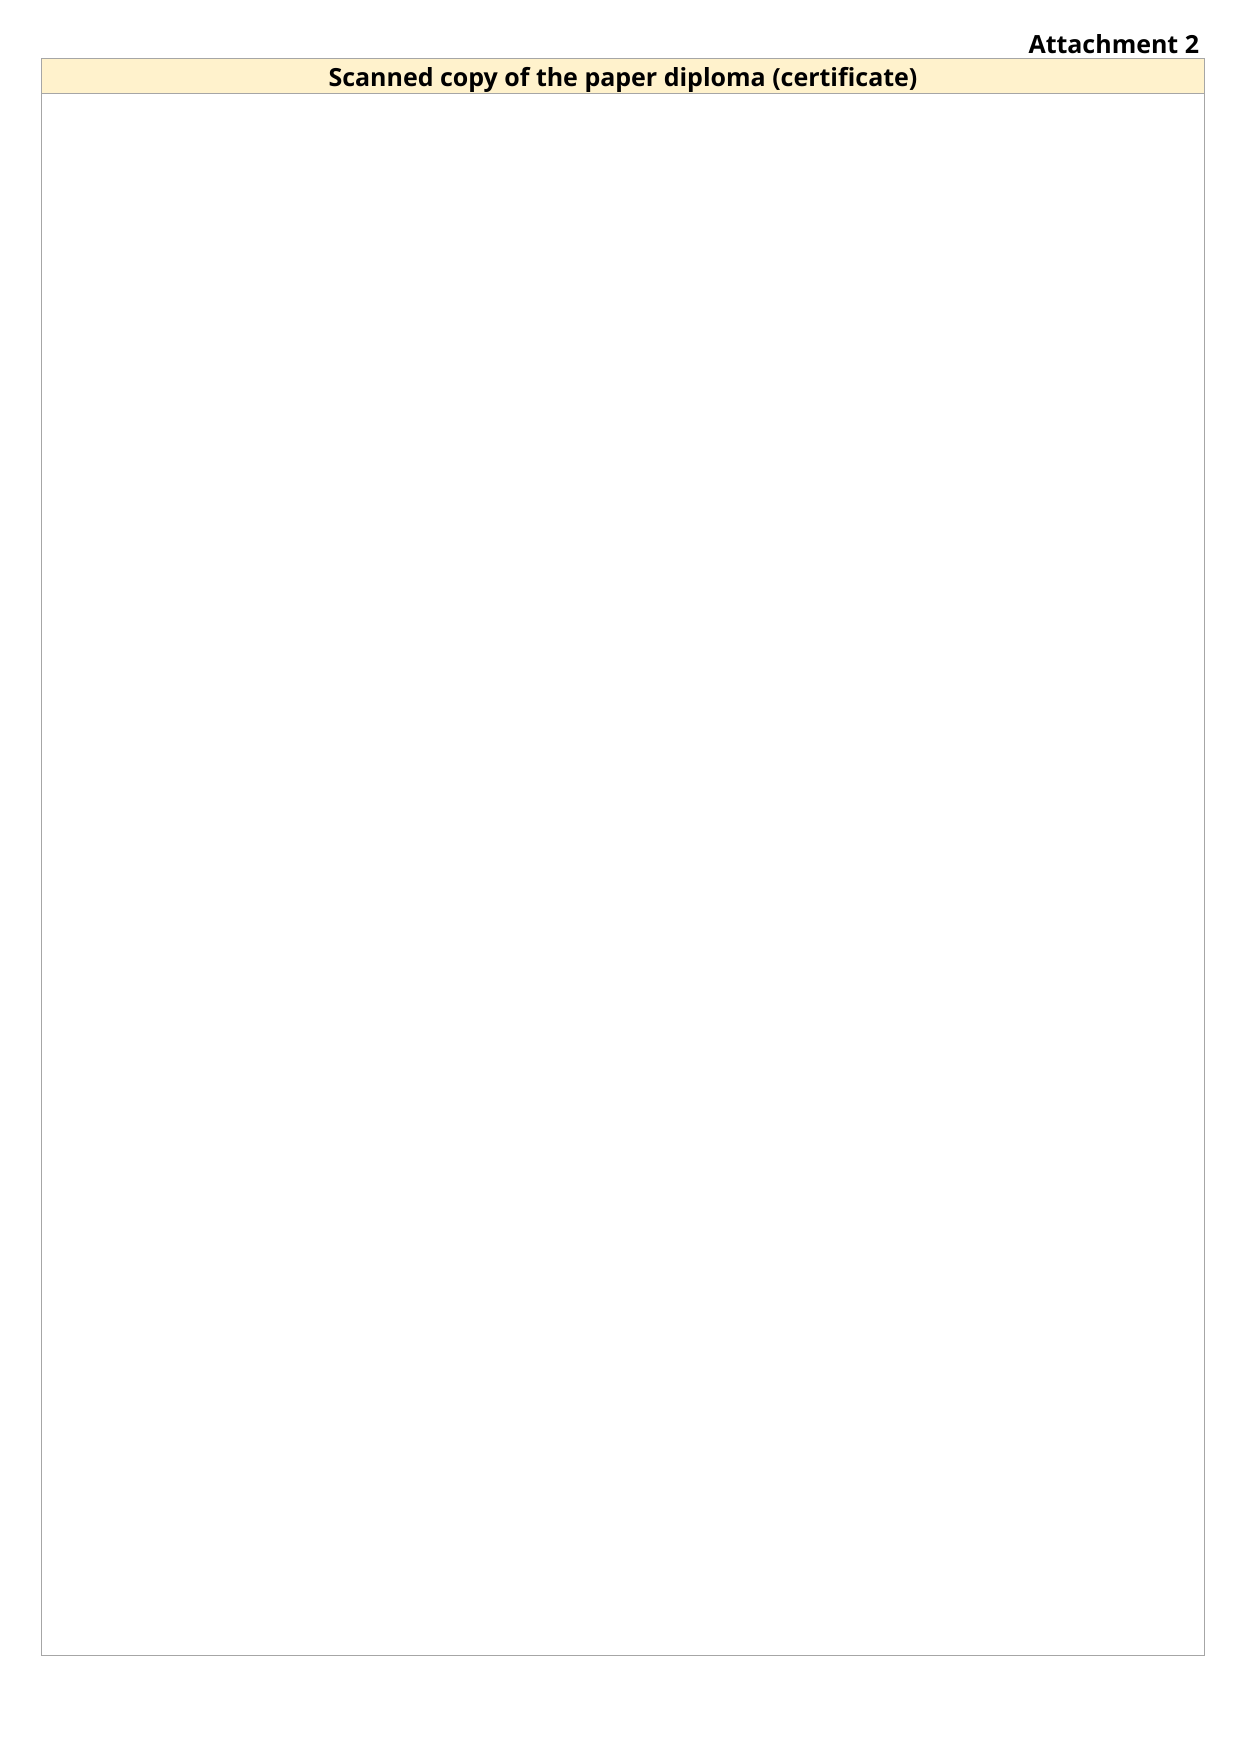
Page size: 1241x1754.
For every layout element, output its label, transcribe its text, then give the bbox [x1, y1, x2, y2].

table_header Scanned copy of the paper diploma (certificate) [42, 59, 1204, 93]
table_cell [42, 94, 1204, 1655]
text Attachment 2 [41, 33, 1199, 58]
